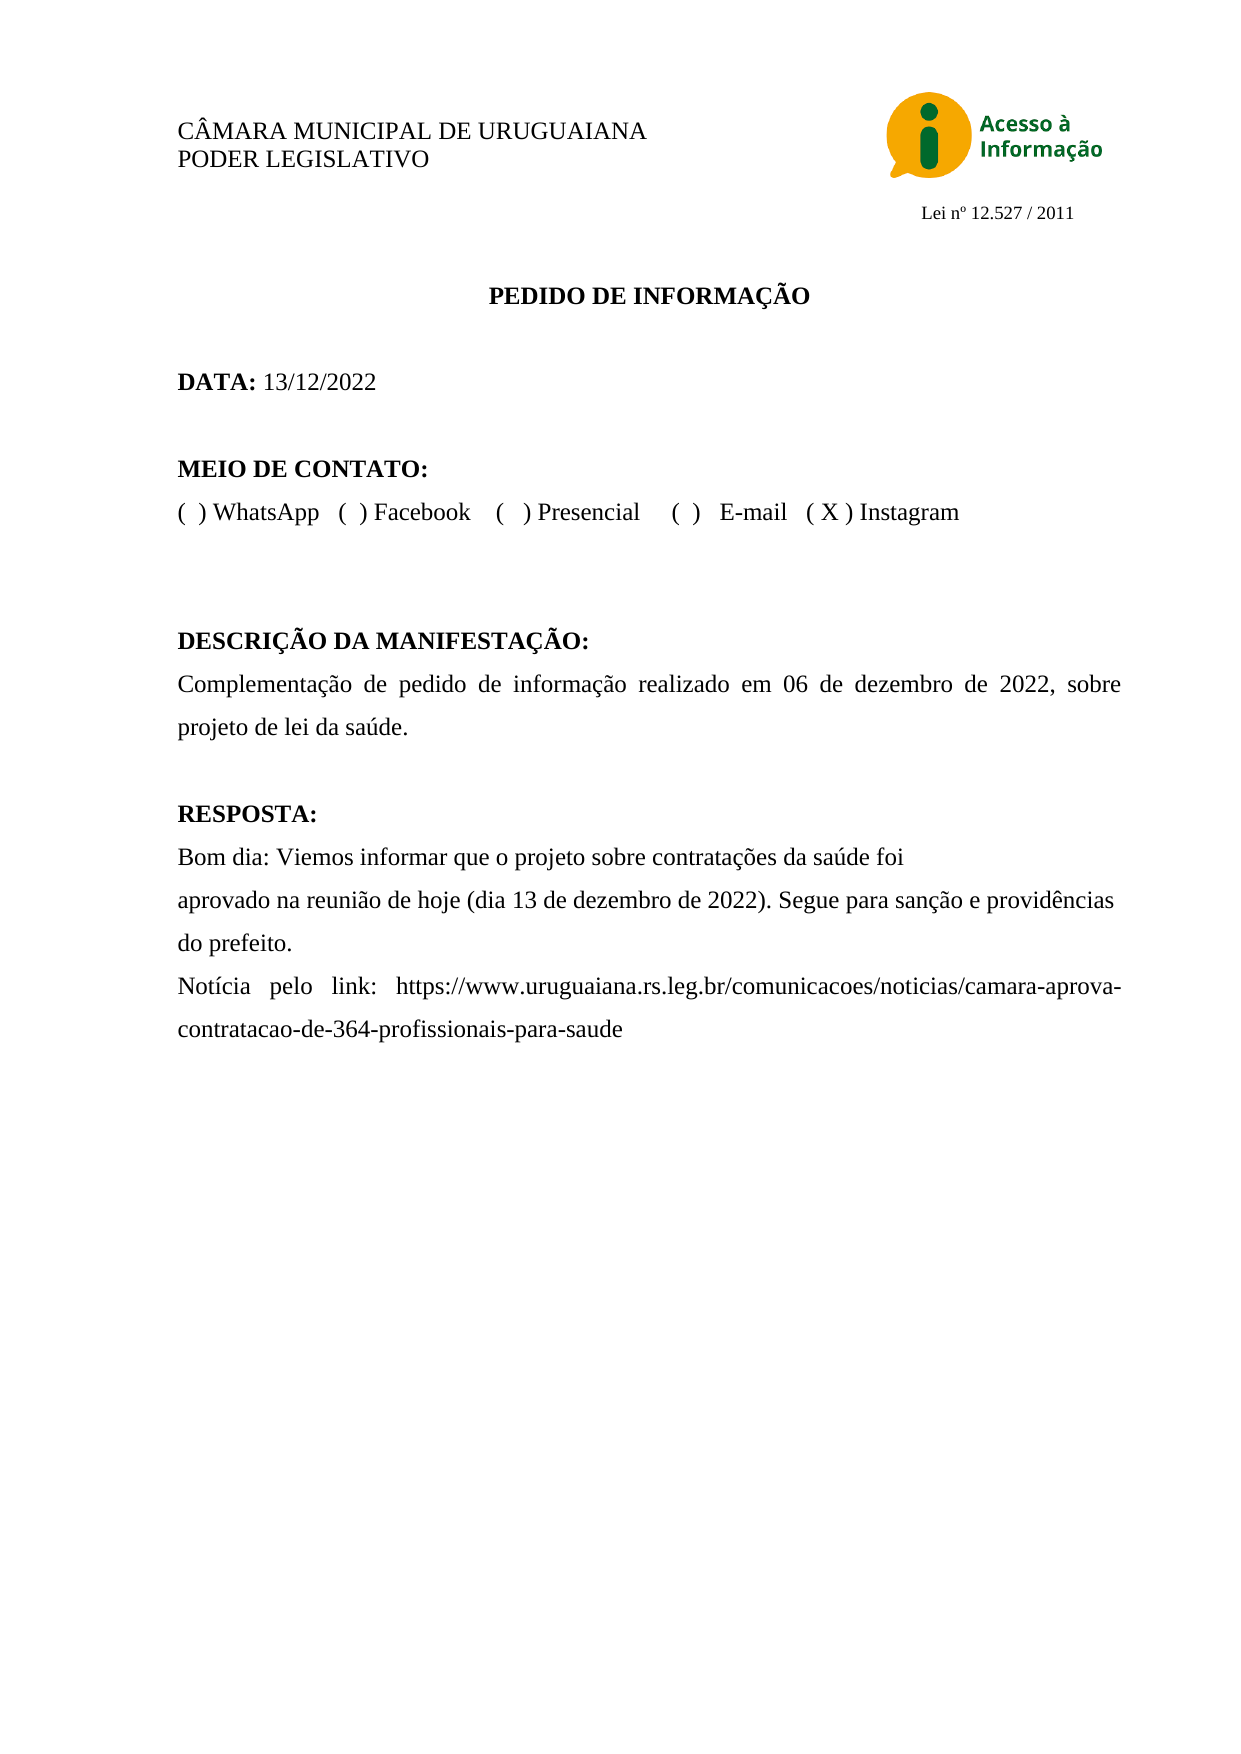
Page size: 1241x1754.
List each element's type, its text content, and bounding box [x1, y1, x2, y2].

picture [886, 92, 1102, 178]
text DATA: 13/12/2022 [177, 367, 1122, 396]
text CÂMARA MUNICIPAL DE URUGUAIANA [177, 116, 886, 144]
text PEDIDO DE INFORMAÇÃO [177, 281, 1122, 310]
text ( ) WhatsApp ( ) Facebook ( ) Presencial ( ) E-mail ( X ) Instagram [177, 497, 1122, 526]
list RESPOSTA: [177, 799, 1122, 827]
text PODER LEGISLATIVO [177, 144, 886, 173]
text DESCRIÇÃO DA MANIFESTAÇÃO: [177, 626, 1122, 655]
list Notícia pelo link: https://www.uruguaiana.rs.leg.br/comunicacoes/noticias/camara-aprova-contratacao-de-364-profissionais-para-saude [177, 971, 1122, 1043]
list Bom dia: Viemos informar que o projeto sobre contratações da saúde foi [177, 842, 1122, 871]
text [1102, 144, 1122, 173]
text MEIO DE CONTATO: [177, 454, 1122, 482]
list do prefeito. [177, 928, 1122, 957]
list aprovado na reunião de hoje (dia 13 de dezembro de 2022). Segue para sanção e providências [177, 885, 1122, 914]
text Complementação de pedido de informação realizado em 06 de dezembro de 2022, sobre projeto de lei da saúde. [177, 669, 1122, 741]
text Lei nº 12.527 / 2011 [921, 202, 1146, 224]
